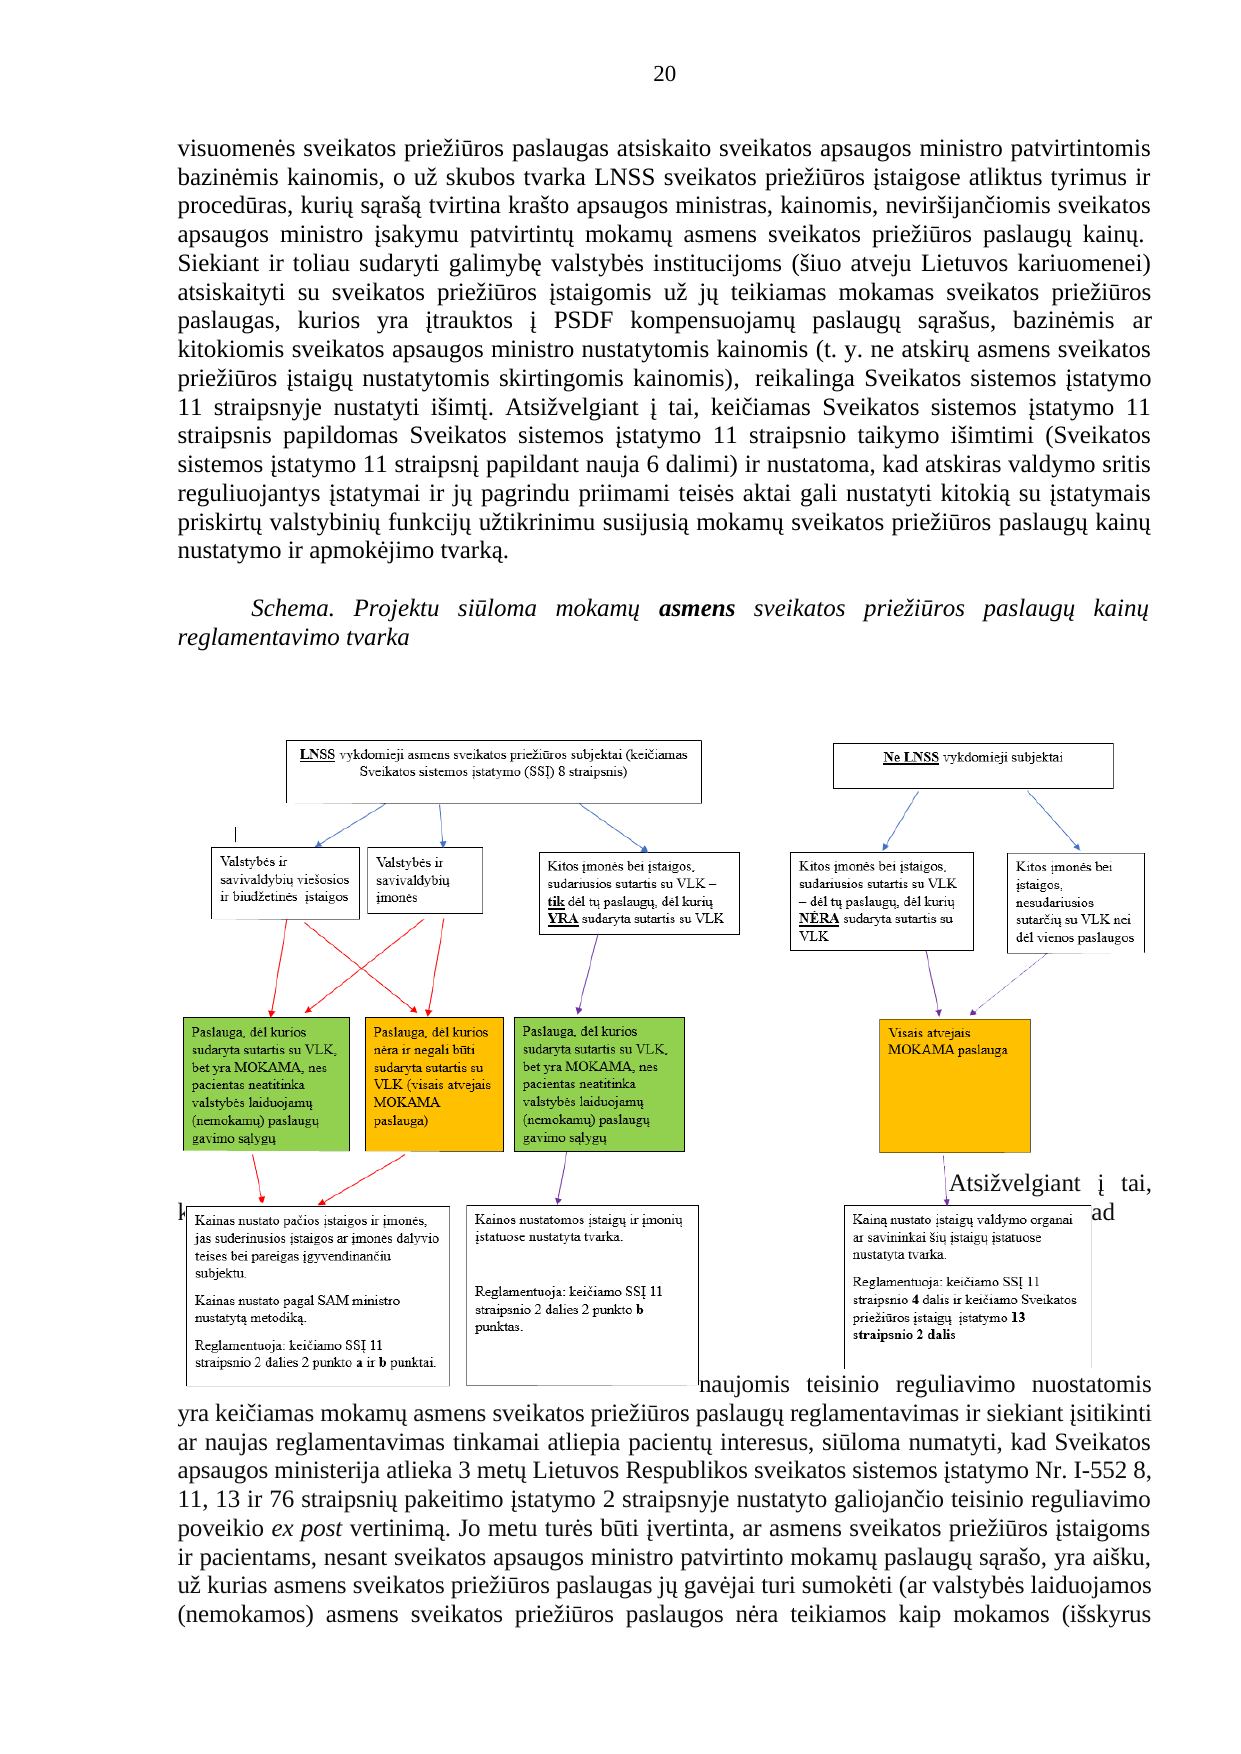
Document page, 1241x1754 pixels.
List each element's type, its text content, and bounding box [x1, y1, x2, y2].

text Schema. Projektu siūloma mokamų asmens sveikatos priežiūros paslaugų kainų reglamentavimo tvarka [177, 593, 1152, 650]
text Atsižvelgiant į tai, kad naujomis teisinio reguliavimo nuostatomis yra keičiamas mokamų asmens sveikatos priežiūros paslaugų reglamentavimas ir siekiant įsitikinti ar naujas reglamentavimas tinkamai atliepia pacientų interesus, siūloma numatyti, kad Sveikatos apsaugos ministerija atlieka 3 metų Lietuvos Respublikos sveikatos sistemos įstatymo Nr. I-552 8, 11, 13 ir 76 straipsnių pakeitimo įstatymo 2 straipsnyje nustatyto galiojančio teisinio reguliavimo poveikio ex post vertinimą. Jo metu turės būti įvertinta, ar asmens sveikatos priežiūros įstaigoms ir pacientams, nesant sveikatos apsaugos ministro patvirtinto mokamų paslaugų sąrašo, yra aišku, už kurias asmens sveikatos priežiūros paslaugas jų gavėjai turi sumokėti (ar valstybės laiduojamos (nemokamos) asmens sveikatos priežiūros paslaugos nėra teikiamos kaip mokamos (išskyrus [177, 765, 1152, 1628]
text visuomenės sveikatos priežiūros paslaugas atsiskaito sveikatos apsaugos ministro patvirtintomis bazinėmis kainomis, o už skubos tvarka LNSS sveikatos priežiūros įstaigose atliktus tyrimus ir procedūras, kurių sąrašą tvirtina krašto apsaugos ministras, kainomis, neviršijančiomis sveikatos apsaugos ministro įsakymu patvirtintų mokamų asmens sveikatos priežiūros paslaugų kainų. Siekiant ir toliau sudaryti galimybę valstybės institucijoms (šiuo atveju Lietuvos kariuomenei) atsiskaityti su sveikatos priežiūros įstaigomis už jų teikiamas mokamas sveikatos priežiūros paslaugas, kurios yra įtrauktos į PSDF kompensuojamų paslaugų sąrašus, bazinėmis ar kitokiomis sveikatos apsaugos ministro nustatytomis kainomis (t. y. ne atskirų asmens sveikatos priežiūros įstaigų nustatytomis skirtingomis kainomis), reikalinga Sveikatos sistemos įstatymo 11 straipsnyje nustatyti išimtį. Atsižvelgiant į tai, keičiamas Sveikatos sistemos įstatymo 11 straipsnis papildomas Sveikatos sistemos įstatymo 11 straipsnio taikymo išimtimi (Sveikatos sistemos įstatymo 11 straipsnį papildant nauja 6 dalimi) ir nustatoma, kad atskiras valdymo sritis reguliuojantys įstatymai ir jų pagrindu priimami teisės aktai gali nustatyti kitokią su įstatymais priskirtų valstybinių funkcijų užtikrinimu susijusią mokamų sveikatos priežiūros paslaugų kainų nustatymo ir apmokėjimo tvarką. [177, 133, 1152, 564]
